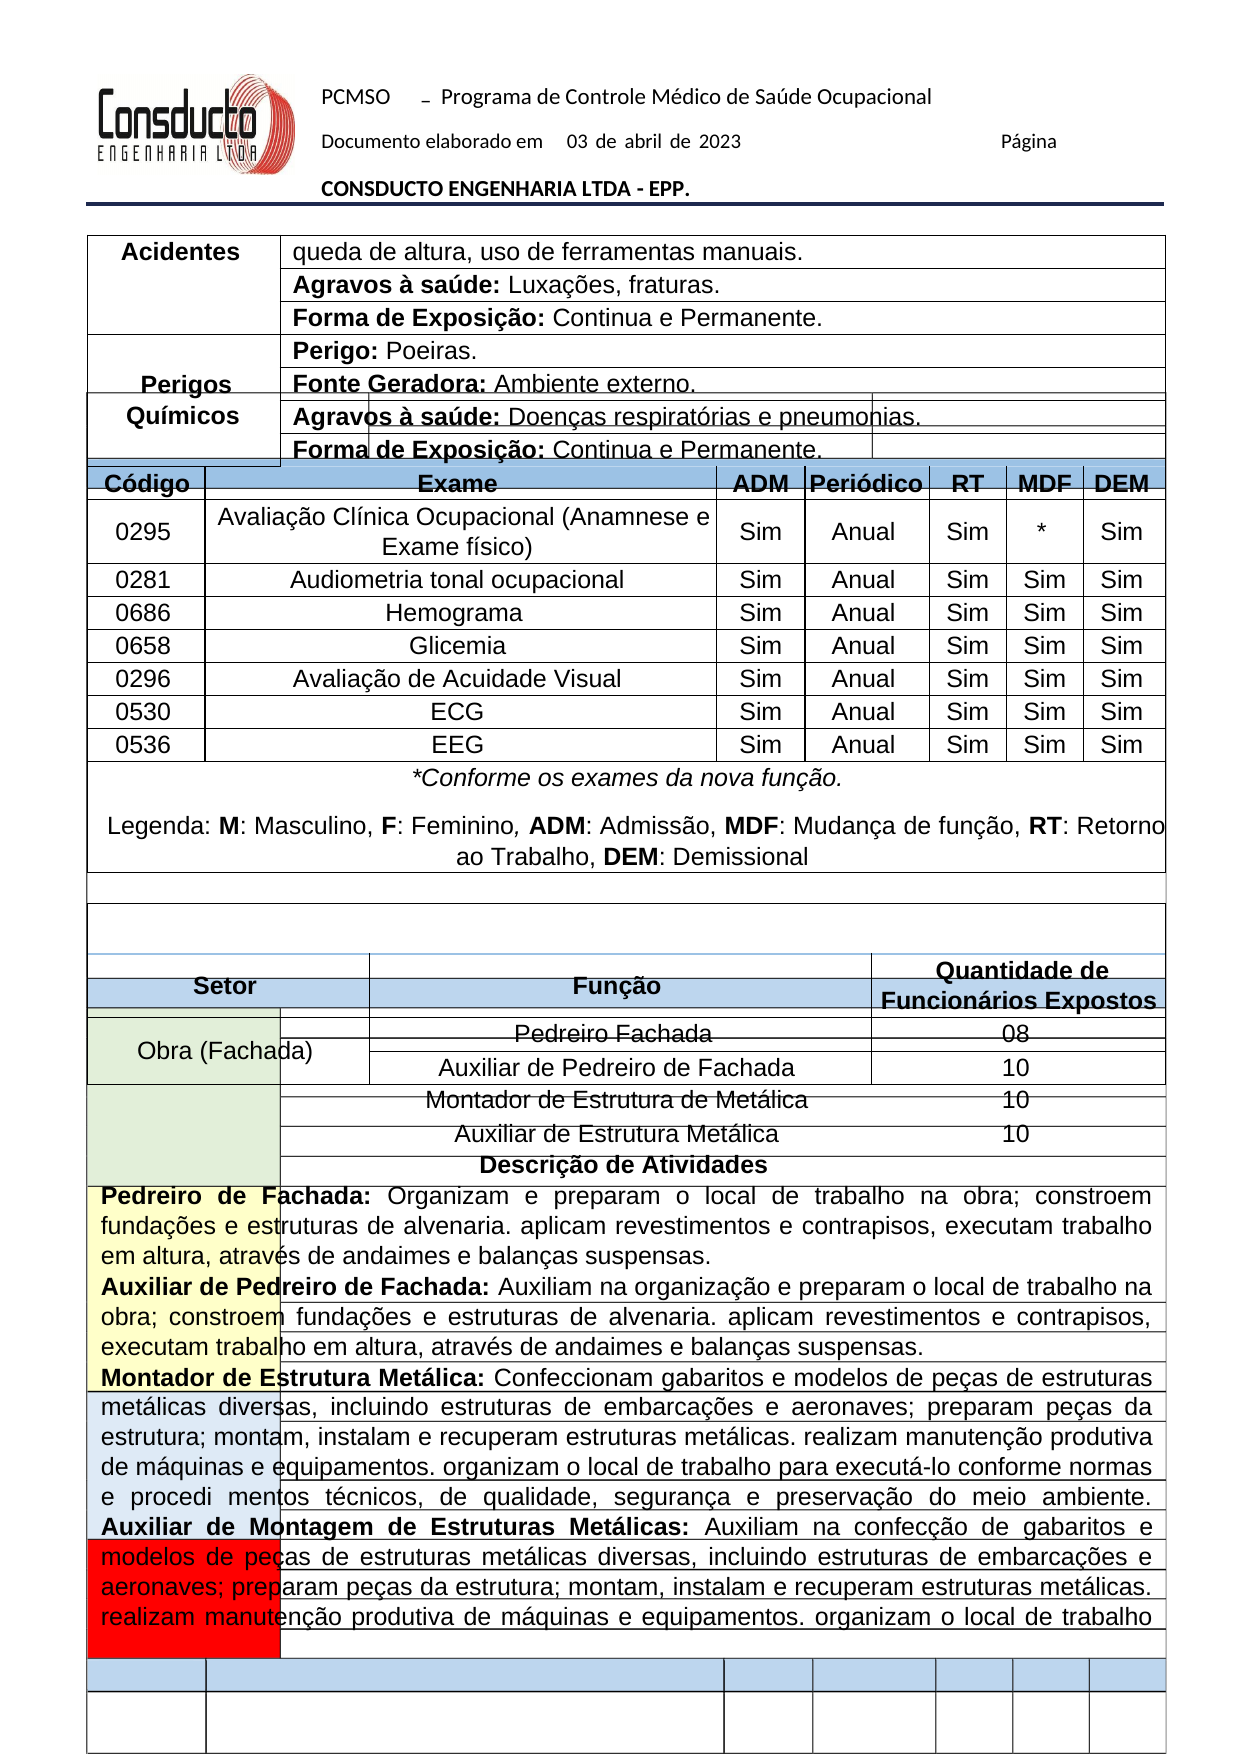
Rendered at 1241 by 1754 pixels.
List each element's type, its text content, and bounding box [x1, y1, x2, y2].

table_cell [370, 394, 871, 400]
table_cell 0281 [88, 564, 204, 596]
table_cell Sim [717, 663, 804, 695]
text Montador de Estrutura Metálica: Confeccionam gabaritos e modelos de peças de estruturas metálicas diversas, incluindo estruturas de embarcações e aeronaves; preparam peças da estrutura; montam, instalam e recuperam estruturas metálicas. realizam manutenção produtiva de máquinas e equipamentos. organizam o local de trabalho para executá-lo conforme normas e procedi mentos técnicos, de qualidade, segurança e preservação do meio ambiente. Auxiliar de Montagem de Estruturas Metálicas: Auxiliam na confecção de gabaritos e modelos de peças de estruturas metálicas diversas, incluindo estruturas de embarcações e aeronaves; preparam peças da estrutura; montam, instalam e recuperam estruturas metálicas. realizam manutenção produtiva de máquinas e equipamentos. organizam o local de trabalho para executá-lo conforme normas e procedi mentos técnicos, de qualidade, segurança e preservação do meio ambiente. [281, 1571, 1154, 1598]
table_cell Código [88, 489, 204, 499]
table_cell RT [930, 489, 1006, 499]
table_cell [873, 394, 1165, 400]
text Montador de Estrutura Metálica: Confeccionam gabaritos e modelos de peças de estruturas metálicas diversas, incluindo estruturas de embarcações e aeronaves; preparam peças da estrutura; montam, instalam e recuperam estruturas metálicas. realizam manutenção produtiva de máquinas e equipamentos. organizam o local de trabalho para executá-lo conforme normas e procedi mentos técnicos, de qualidade, segurança e preservação do meio ambiente. Auxiliar de Montagem de Estruturas Metálicas: Auxiliam na confecção de gabaritos e modelos de peças de estruturas metálicas diversas, incluindo estruturas de embarcações e aeronaves; preparam peças da estrutura; montam, instalam e recuperam estruturas metálicas. realizam manutenção produtiva de máquinas e equipamentos. organizam o local de trabalho para executá-lo conforme normas e procedi mentos técnicos, de qualidade, segurança e preservação do meio ambiente. [281, 1540, 1154, 1568]
table_cell Anual [806, 696, 929, 728]
table_cell Perigos Químicos [88, 394, 280, 457]
table_cell Sim [1084, 630, 1165, 662]
text [281, 1150, 1164, 1155]
table_cell Sim [1007, 564, 1083, 596]
table_cell 10 [872, 1052, 1165, 1084]
table_cell 0536 [88, 729, 204, 761]
table_cell Sim [930, 663, 1006, 695]
table_cell 0295 [88, 500, 204, 563]
table_cell Quantidade de Funcionários Expostos [872, 955, 1165, 977]
table_cell Hemograma [206, 597, 716, 629]
table_cell Acidentes [88, 236, 280, 334]
table_cell [873, 434, 1165, 457]
table_cell Sim [930, 696, 1006, 728]
text [281, 1119, 1165, 1125]
table_cell Sim [1007, 597, 1083, 629]
table_header [872, 904, 1165, 953]
table_cell EEG [206, 729, 716, 761]
table_cell Sim [930, 500, 1006, 563]
table_cell Função [370, 1009, 871, 1017]
text Montador de Estrutura Metálica: Confeccionam gabaritos e modelos de peças de estruturas metálicas diversas, incluindo estruturas de embarcações e aeronaves; preparam peças da estrutura; montam, instalam e recuperam estruturas metálicas. realizam manutenção produtiva de máquinas e equipamentos. organizam o local de trabalho para executá-lo conforme normas e procedi mentos técnicos, de qualidade, segurança e preservação do meio ambiente. Auxiliar de Montagem de Estruturas Metálicas: Auxiliam na confecção de gabaritos e modelos de peças de estruturas metálicas diversas, incluindo estruturas de embarcações e aeronaves; preparam peças da estrutura; montam, instalam e recuperam estruturas metálicas. realizam manutenção produtiva de máquinas e equipamentos. organizam o local de trabalho para executá-lo conforme normas e procedi mentos técnicos, de qualidade, segurança e preservação do meio ambiente. [281, 1393, 1154, 1420]
table_cell Sim [930, 597, 1006, 629]
table_cell Função [370, 955, 871, 977]
text Montador de Estrutura Metálica: Confeccionam gabaritos e modelos de peças de estruturas metálicas diversas, incluindo estruturas de embarcações e aeronaves; preparam peças da estrutura; montam, instalam e recuperam estruturas metálicas. realizam manutenção produtiva de máquinas e equipamentos. organizam o local de trabalho para executá-lo conforme normas e procedi mentos técnicos, de qualidade, segurança e preservação do meio ambiente. Auxiliar de Montagem de Estruturas Metálicas: Auxiliam na confecção de gabaritos e modelos de peças de estruturas metálicas diversas, incluindo estruturas de embarcações e aeronaves; preparam peças da estrutura; montam, instalam e recuperam estruturas metálicas. realizam manutenção produtiva de máquinas e equipamentos. organizam o local de trabalho para executá-lo conforme normas e procedi mentos técnicos, de qualidade, segurança e preservação do meio ambiente. [281, 1481, 1154, 1509]
table_cell Perigo: Poeiras. [281, 335, 1165, 367]
table_cell 0658 [88, 630, 204, 662]
table_cell Sim [1007, 663, 1083, 695]
table_cell Sim [1084, 597, 1165, 629]
table_cell Pedreiro Fachada [370, 1018, 871, 1037]
table_header FICHA DE EXAME 06 [369, 904, 872, 953]
text Montador de Estrutura Metálica: Confeccionam gabaritos e modelos de peças de estruturas metálicas diversas, incluindo estruturas de embarcações e aeronaves; preparam peças da estrutura; montam, instalam e recuperam estruturas metálicas. realizam manutenção produtiva de máquinas e equipamentos. organizam o local de trabalho para executá-lo conforme normas e procedi mentos técnicos, de qualidade, segurança e preservação do meio ambiente. Auxiliar de Montagem de Estruturas Metálicas: Auxiliam na confecção de gabaritos e modelos de peças de estruturas metálicas diversas, incluindo estruturas de embarcações e aeronaves; preparam peças da estrutura; montam, instalam e recuperam estruturas metálicas. realizam manutenção produtiva de máquinas e equipamentos. organizam o local de trabalho para executá-lo conforme normas e procedi mentos técnicos, de qualidade, segurança e preservação do meio ambiente. [281, 1363, 1154, 1390]
table_cell Periódico [806, 489, 929, 499]
text Pedreiro de Fachada: Organizam e preparam o local de trabalho na obra; constroem fundações e estruturas de alvenaria. aplicam revestimentos e contrapisos, executam trabalho em altura, através de andaimes e balanças suspensas. [281, 1187, 1154, 1269]
text Auxiliar de Estrutura Metálica 10 [281, 1127, 1165, 1148]
text Auxiliar de Pedreiro de Fachada: Auxiliam na organização e preparam o local de trabalho na obra; constroem fundações e estruturas de alvenaria. aplicam revestimentos e contrapisos, executam trabalho em altura, através de andaimes e balanças suspensas. [281, 1303, 1153, 1331]
table_cell Forma [281, 434, 368, 457]
table_cell Agravos à saúde: Doenças respiratórias e pneumonias. [370, 401, 871, 425]
table_cell Agravos à saúde: Doenças respiratórias e pneumonias. [873, 401, 1165, 425]
table_cell Forma de Exposição: Continua e Permanente. [281, 302, 1165, 334]
table_cell Sim [1007, 630, 1083, 662]
table_cell 08 [872, 1039, 1165, 1051]
table_cell Agravos à saúde: Luxações, fraturas. [281, 269, 1165, 301]
text Montador de Estrutura Metálica: Confeccionam gabaritos e modelos de peças de estruturas metálicas diversas, incluindo estruturas de embarcações e aeronaves; preparam peças da estrutura; montam, instalam e recuperam estruturas metálicas. realizam manutenção produtiva de máquinas e equipamentos. organizam o local de trabalho para executá-lo conforme normas e procedi mentos técnicos, de qualidade, segurança e preservação do meio ambiente. Auxiliar de Montagem de Estruturas Metálicas: Auxiliam na confecção de gabaritos e modelos de peças de estruturas metálicas diversas, incluindo estruturas de embarcações e aeronaves; preparam peças da estrutura; montam, instalam e recuperam estruturas metálicas. realizam manutenção produtiva de máquinas e equipamentos. organizam o local de trabalho para executá-lo conforme normas e procedi mentos técnicos, de qualidade, segurança e preservação do meio ambiente. [281, 1511, 1154, 1538]
table_cell Sim [717, 630, 804, 662]
table_cell Setor [281, 1009, 369, 1017]
table_cell DEM [1084, 489, 1165, 499]
table_cell Perigos Químicos [88, 335, 280, 392]
table_cell Sim [1084, 729, 1165, 761]
table_cell Agravos à saúde: Doenças respiratórias e pneumonias. [370, 427, 871, 433]
table_cell Sim [930, 630, 1006, 662]
table_cell 08 [872, 1018, 1165, 1037]
table_cell Avaliação de Acuidade Visual [206, 663, 716, 695]
table_cell Sim [1084, 500, 1165, 563]
table_cell Sim [717, 564, 804, 596]
table_cell ADM [717, 489, 804, 499]
table_cell Agravos à saúde: Doenças respiratórias e pneumonias. [281, 401, 368, 433]
text Montador de Estrutura Metálica: Confeccionam gabaritos e modelos de peças de estruturas metálicas diversas, incluindo estruturas de embarcações e aeronaves; preparam peças da estrutura; montam, instalam e recuperam estruturas metálicas. realizam manutenção produtiva de máquinas e equipamentos. organizam o local de trabalho para executá-lo conforme normas e procedi mentos técnicos, de qualidade, segurança e preservação do meio ambiente. Auxiliar de Montagem de Estruturas Metálicas: Auxiliam na confecção de gabaritos e modelos de peças de estruturas metálicas diversas, incluindo estruturas de embarcações e aeronaves; preparam peças da estrutura; montam, instalam e recuperam estruturas metálicas. realizam manutenção produtiva de máquinas e equipamentos. organizam o local de trabalho para executá-lo conforme normas e procedi mentos técnicos, de qualidade, segurança e preservação do meio ambiente. [281, 1600, 1154, 1628]
table_cell queda de altura, uso de ferramentas manuais. [281, 236, 1165, 268]
table_cell Sim [717, 696, 804, 728]
text Descrição de Atividades [281, 1157, 1164, 1179]
table_cell Sim [717, 729, 804, 761]
table_cell Quantidade de Funcionários Expostos [872, 1009, 1165, 1017]
table_cell MDF [1007, 489, 1083, 499]
table_cell de Exposição: Continua e Permanente. [370, 434, 871, 457]
table_cell Anual [806, 729, 929, 761]
table_cell Sim [1084, 696, 1165, 728]
table_cell Auxiliar de Pedreiro de Fachada [370, 1052, 871, 1084]
table_cell Anual [806, 597, 929, 629]
table_cell Anual [806, 663, 929, 695]
table_cell Sim [930, 729, 1006, 761]
table_cell Fonte Geradora: Ambiente externo. [281, 368, 1165, 392]
table_cell Anual [806, 630, 929, 662]
table_cell 0296 [88, 663, 204, 695]
text Montador de Estrutura de Metálica 10 [281, 1085, 1165, 1096]
table_cell Sim [1084, 663, 1165, 695]
table_cell Sim [717, 597, 804, 629]
table_cell Agravos à saúde: Doenças respiratórias e pneumonias. [873, 427, 1165, 433]
table_cell Obra (Fachada) [281, 1018, 369, 1037]
table_cell 0530 [88, 696, 204, 728]
table_header [88, 904, 369, 953]
table_cell Anual [806, 564, 929, 596]
table_cell Sim [930, 564, 1006, 596]
table_cell * [1007, 500, 1083, 563]
table_cell 08 [1004, 1026, 1012, 1037]
table_cell Setor [88, 955, 369, 977]
table_cell Sim [1084, 564, 1165, 596]
table_cell Exame [206, 489, 716, 499]
table_cell 0686 [88, 597, 204, 629]
table_cell Anual [806, 500, 929, 563]
table_cell Audiometria tonal ocupacional [206, 564, 716, 596]
table_cell Avaliação Clínica Ocupacional (Anamnese e Exame físico) [206, 500, 716, 563]
table_cell Glicemia [206, 630, 716, 662]
table_cell Obra (Fachada) [281, 1039, 369, 1084]
text Auxiliar de Pedreiro de Fachada: Auxiliam na organização e preparam o local de trabalho na obra; constroem fundações e estruturas de alvenaria. aplicam revestimentos e contrapisos, executam trabalho em altura, através de andaimes e balanças suspensas. [281, 1333, 1153, 1360]
table_cell Sim [1007, 729, 1083, 761]
table_cell *Conforme os exames da nova função. Legenda: M: Masculino, F: Feminino, ADM: Admissão, MDF: Mudança de função, RT: Retorno ao Trabalho, DEM: Demissional [88, 762, 1165, 872]
text Montador de Estrutura de Metálica 10 [281, 1098, 1165, 1114]
table_cell ECG [206, 696, 716, 728]
text Auxiliar de Pedreiro de Fachada: Auxiliam na organização e preparam o local de trabalho na obra; constroem fundações e estruturas de alvenaria. aplicam revestimentos e contrapisos, executam trabalho em altura, através de andaimes e balanças suspensas. [281, 1272, 1153, 1301]
table_cell Sim [717, 500, 804, 563]
text Montador de Estrutura Metálica: Confeccionam gabaritos e modelos de peças de estruturas metálicas diversas, incluindo estruturas de embarcações e aeronaves; preparam peças da estrutura; montam, instalam e recuperam estruturas metálicas. realizam manutenção produtiva de máquinas e equipamentos. organizam o local de trabalho para executá-lo conforme normas e procedi mentos técnicos, de qualidade, segurança e preservação do meio ambiente. Auxiliar de Montagem de Estruturas Metálicas: Auxiliam na confecção de gabaritos e modelos de peças de estruturas metálicas diversas, incluindo estruturas de embarcações e aeronaves; preparam peças da estrutura; montam, instalam e recuperam estruturas metálicas. realizam manutenção produtiva de máquinas e equipamentos. organizam o local de trabalho para executá-lo conforme normas e procedi mentos técnicos, de qualidade, segurança e preservação do meio ambiente. [281, 1422, 1154, 1479]
table_cell Pedreiro Fachada [370, 1039, 871, 1051]
table_cell Sim [1007, 696, 1083, 728]
